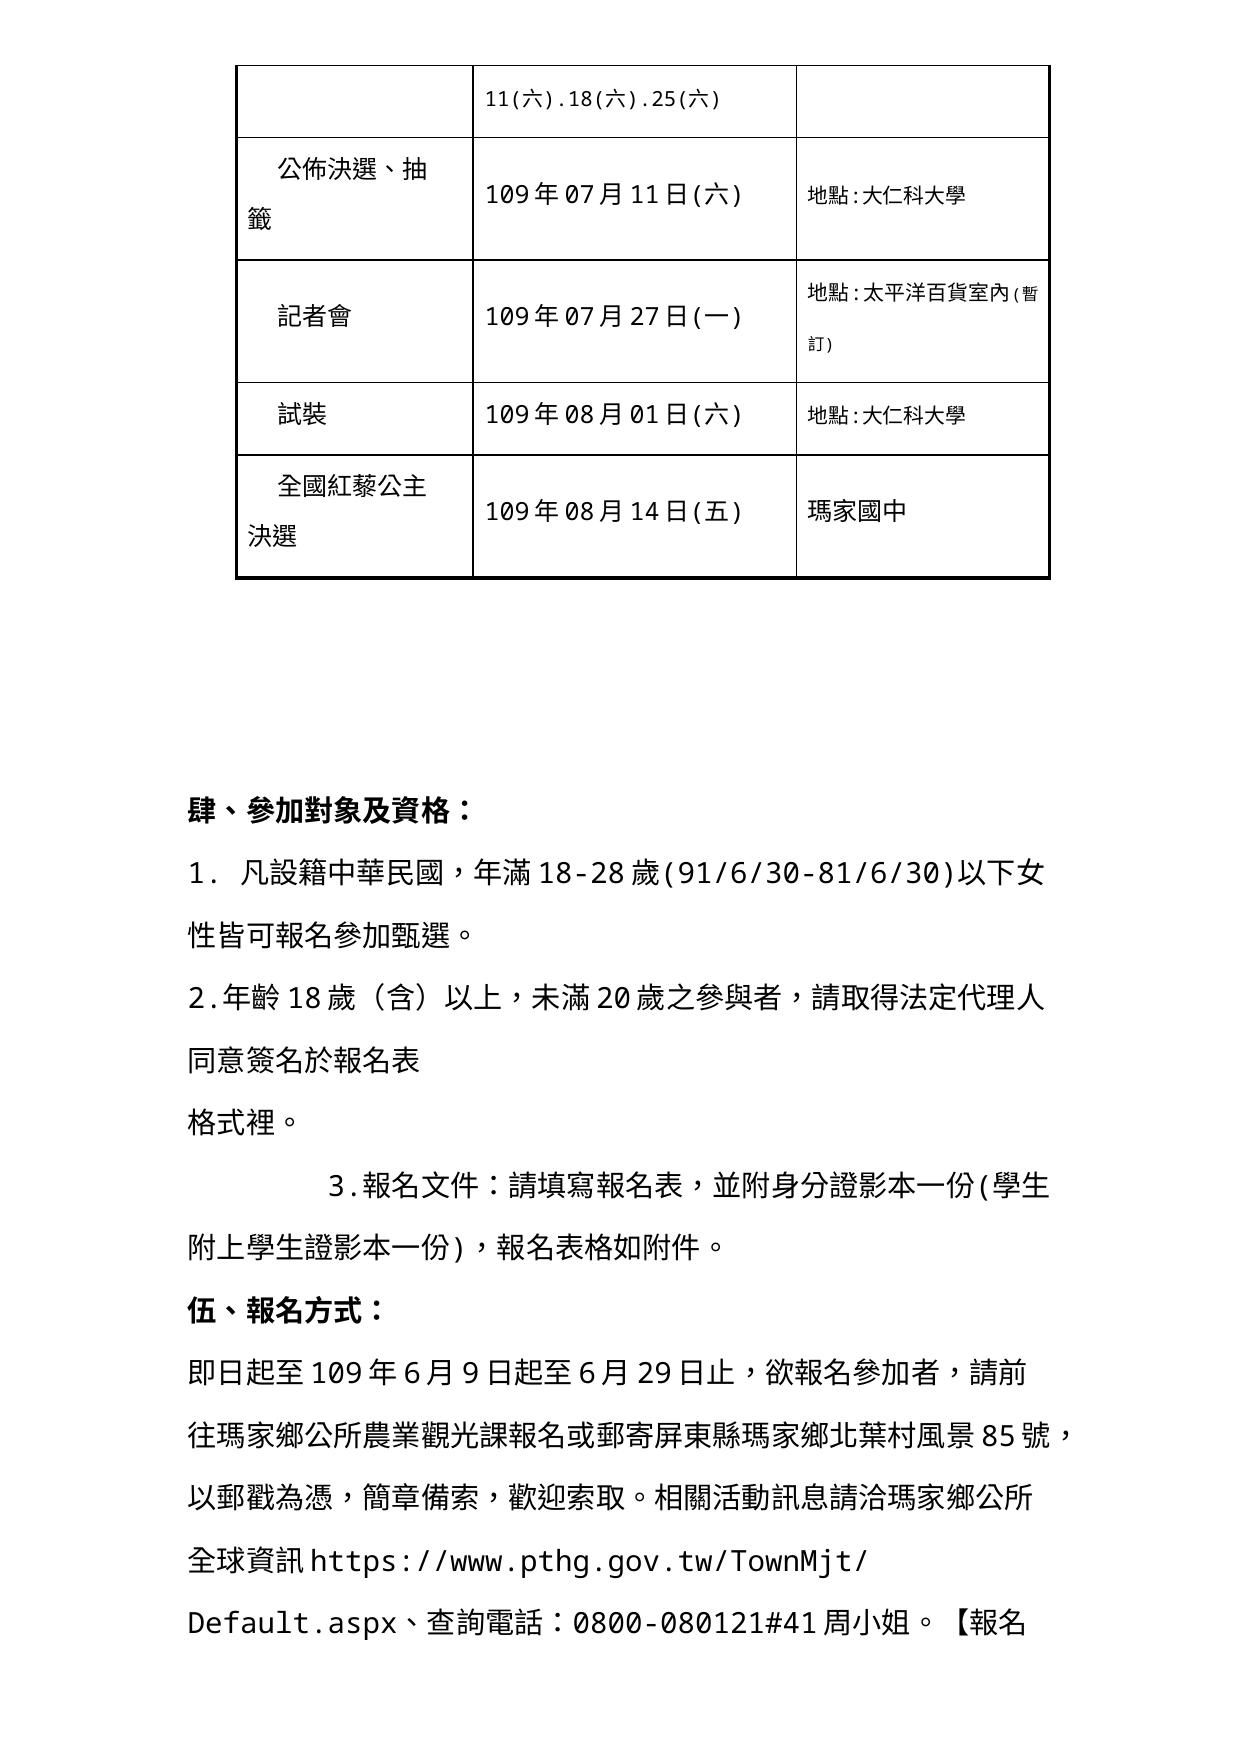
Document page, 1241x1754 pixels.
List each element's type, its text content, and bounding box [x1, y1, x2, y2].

table_cell 地點:大仁科大學 [797, 383, 1048, 454]
table_cell 地點:大仁科大學 [797, 138, 1048, 259]
table_cell 瑪家國中 [797, 456, 1048, 576]
table_cell 109年07月27日(一) [474, 261, 796, 382]
table_cell 全國紅藜公主決選 [238, 456, 472, 576]
table_cell 試裝 [238, 383, 472, 454]
text 3.報名文件：請填寫報名表，並附身分證影本一份(學生附上學生證影本一份)，報名表格如附件。 [187, 1142, 1053, 1267]
text 肆、參加對象及資格： [187, 767, 1053, 829]
table_cell 109年08月14日(五) [474, 456, 796, 576]
text 即日起至109年6月9日起至6月29日止，欲報名參加者，請前往瑪家鄉公所農業觀光課報名或郵寄屏東縣瑪家鄉北葉村風景85號，以郵戳為憑，簡章備索，歡迎索取。相關活動訊息請洽瑪家鄉公所全球資訊https://www.pthg.gov.tw/TownMjt/Default.aspx、查詢電話：0800-080121#41周小姐。【報名表如附件】 [187, 1329, 1053, 1642]
table_cell [797, 66, 1048, 137]
table_cell 地點:太平洋百貨室內(暫訂) [797, 261, 1048, 382]
text 1. 凡設籍中華民國，年滿18-28歲(91/6/30-81/6/30)以下女性皆可報名參加甄選。 [187, 829, 1053, 954]
table_cell [238, 66, 472, 137]
table_cell 109年07月11日(六) [474, 138, 796, 259]
text 2.年齡18歲（含）以上，未滿20歲之參與者，請取得法定代理人同意簽名於報名表 [187, 954, 1053, 1079]
table_cell 公佈決選、抽籤 [238, 138, 472, 259]
text 格式裡。 [187, 1079, 1053, 1142]
table_cell 記者會 [238, 261, 472, 382]
table_cell 11(六).18(六).25(六) [474, 66, 796, 137]
text 伍、報名方式： [187, 1267, 1053, 1329]
table_cell 109年08月01日(六) [474, 383, 796, 454]
